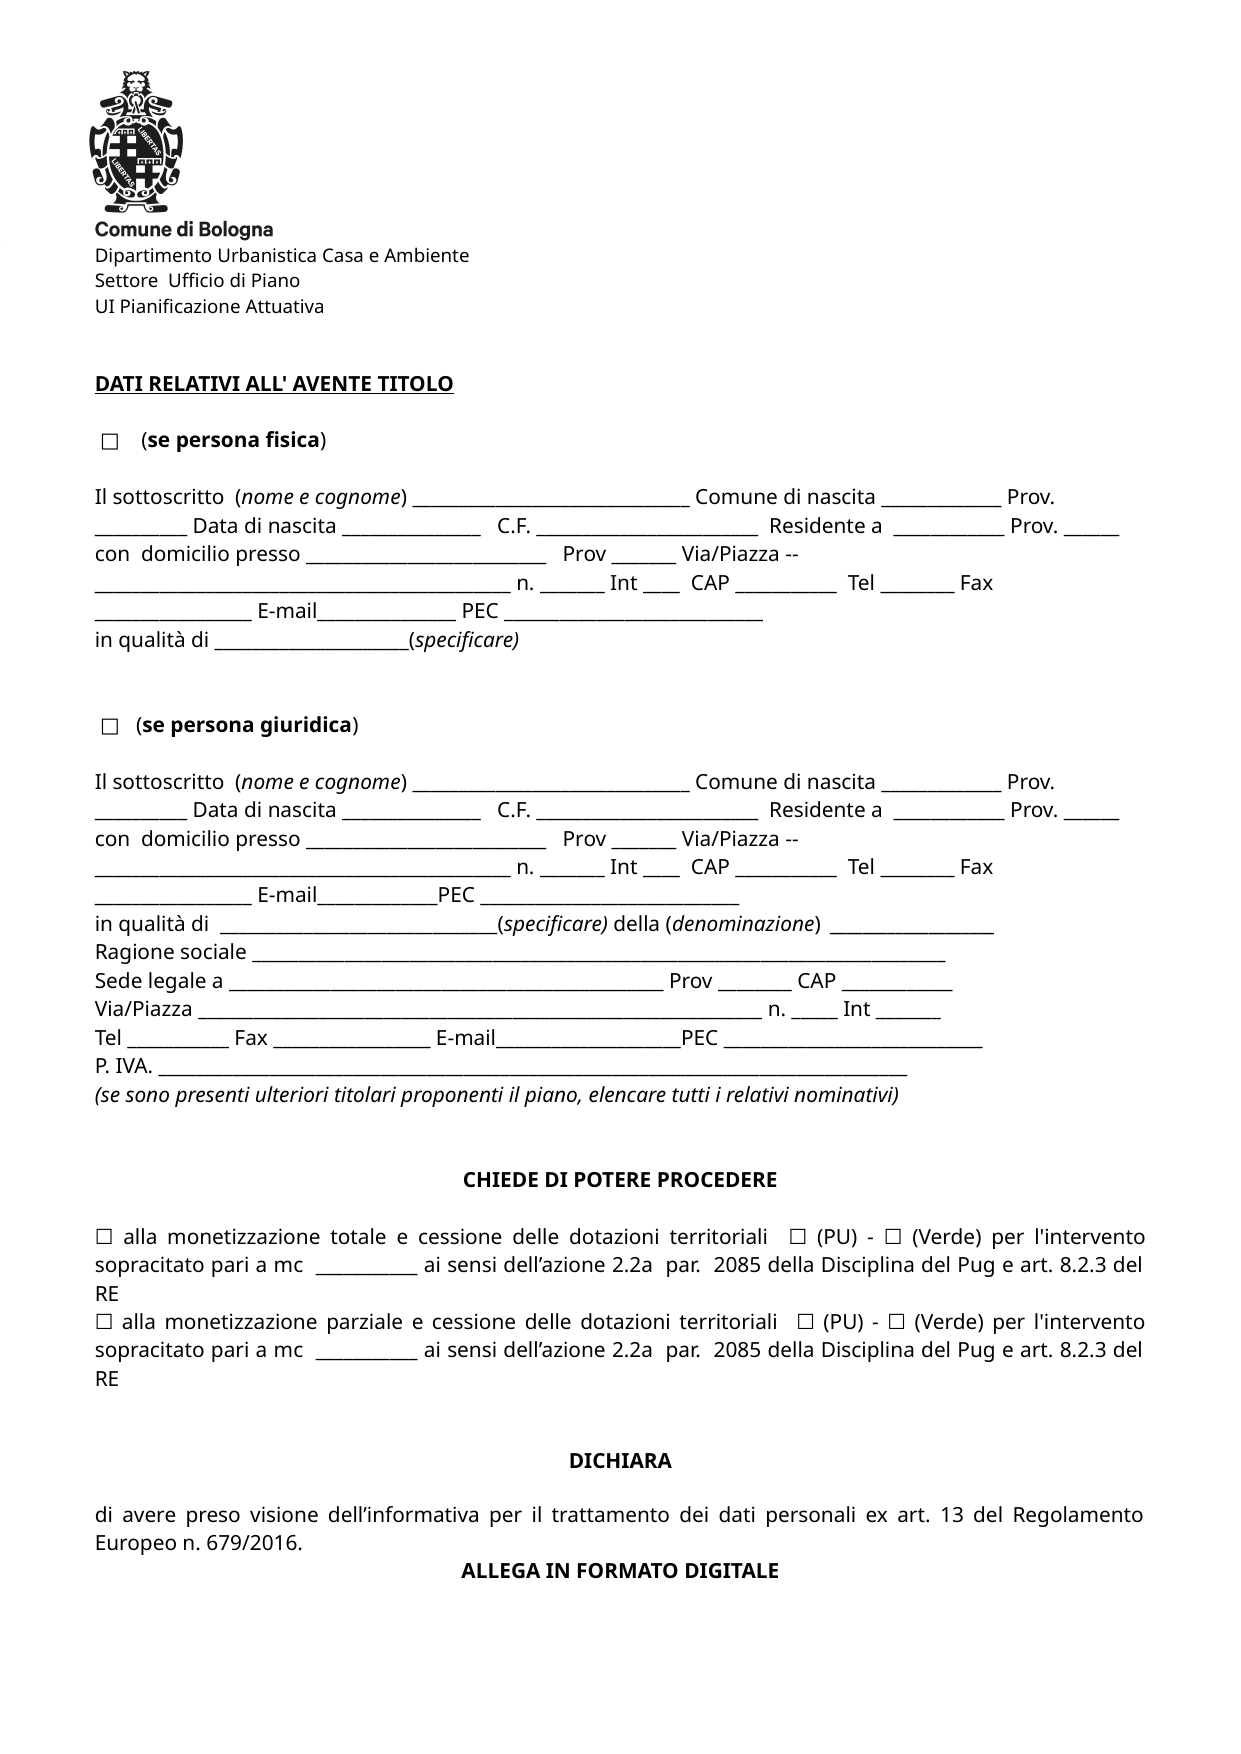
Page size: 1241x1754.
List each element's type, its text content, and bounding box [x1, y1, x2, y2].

text (se sono presenti ulteriori titolari proponenti il piano, elencare tutti i relativi nominativi) [94, 1080, 1146, 1108]
text in qualità di ______________________________(specificare) della (denominazione) ____________________ [94, 909, 1146, 937]
text P. IVA. _________________________________________________________________________________ [94, 1051, 1146, 1080]
text DICHIARA [94, 1446, 1146, 1475]
text in qualità di _____________________(specificare) [94, 625, 1146, 653]
text Tel ___________ Fax _________________ E-mail____________________PEC ____________________________ [94, 1023, 1146, 1051]
text □ (se persona fisica) [94, 426, 1146, 454]
text Ragione sociale ___________________________________________________________________________ [94, 937, 1146, 966]
picture [0, 0, 295, 242]
text □ (se persona giuridica) [94, 710, 1146, 738]
text CHIEDE DI POTERE PROCEDERE [94, 1165, 1146, 1193]
text ☐ alla monetizzazione totale e cessione delle dotazioni territoriali ☐ (PU) - ☐ (Verde) per l'intervento sopracitato pari a mc ___________ ai sensi dell’azione 2.2a par. 2085 della Disciplina del Pug e art. 8.2.3 del RE [94, 1222, 1146, 1307]
text Il sottoscritto (nome e cognome) ______________________________ Comune di nascita _____________ Prov. __________ Data di nascita _______________ C.F. ________________________ Residente a ____________ Prov. ______ con domicilio presso __________________________ Prov _______ Via/Piazza -- _____________________________________________ n. _______ Int ____ CAP ___________ Tel ________ Fax _________________ E-mail_______________ PEC ____________________________ [94, 482, 1146, 625]
text ALLEGA IN FORMATO DIGITALE [94, 1557, 1146, 1585]
text DATI RELATIVI ALL' AVENTE TITOLO [94, 369, 1146, 397]
text di avere preso visione dell’informativa per il trattamento dei dati personali ex art. 13 del Regolamento Europeo n. 679/2016. [94, 1500, 1146, 1557]
text Via/Piazza _____________________________________________________________ n. _____ Int _______ [94, 994, 1146, 1023]
text Il sottoscritto (nome e cognome) ______________________________ Comune di nascita _____________ Prov. __________ Data di nascita _______________ C.F. ________________________ Residente a ____________ Prov. ______ con domicilio presso __________________________ Prov _______ Via/Piazza -- _____________________________________________ n. _______ Int ____ CAP ___________ Tel ________ Fax _________________ E-mail_____________PEC ____________________________ [94, 767, 1146, 909]
text Sede legale a _______________________________________________ Prov ________ CAP ____________ [94, 966, 1146, 994]
text ☐ alla monetizzazione parziale e cessione delle dotazioni territoriali ☐ (PU) - ☐ (Verde) per l'intervento sopracitato pari a mc ___________ ai sensi dell’azione 2.2a par. 2085 della Disciplina del Pug e art. 8.2.3 del RE [94, 1307, 1146, 1392]
